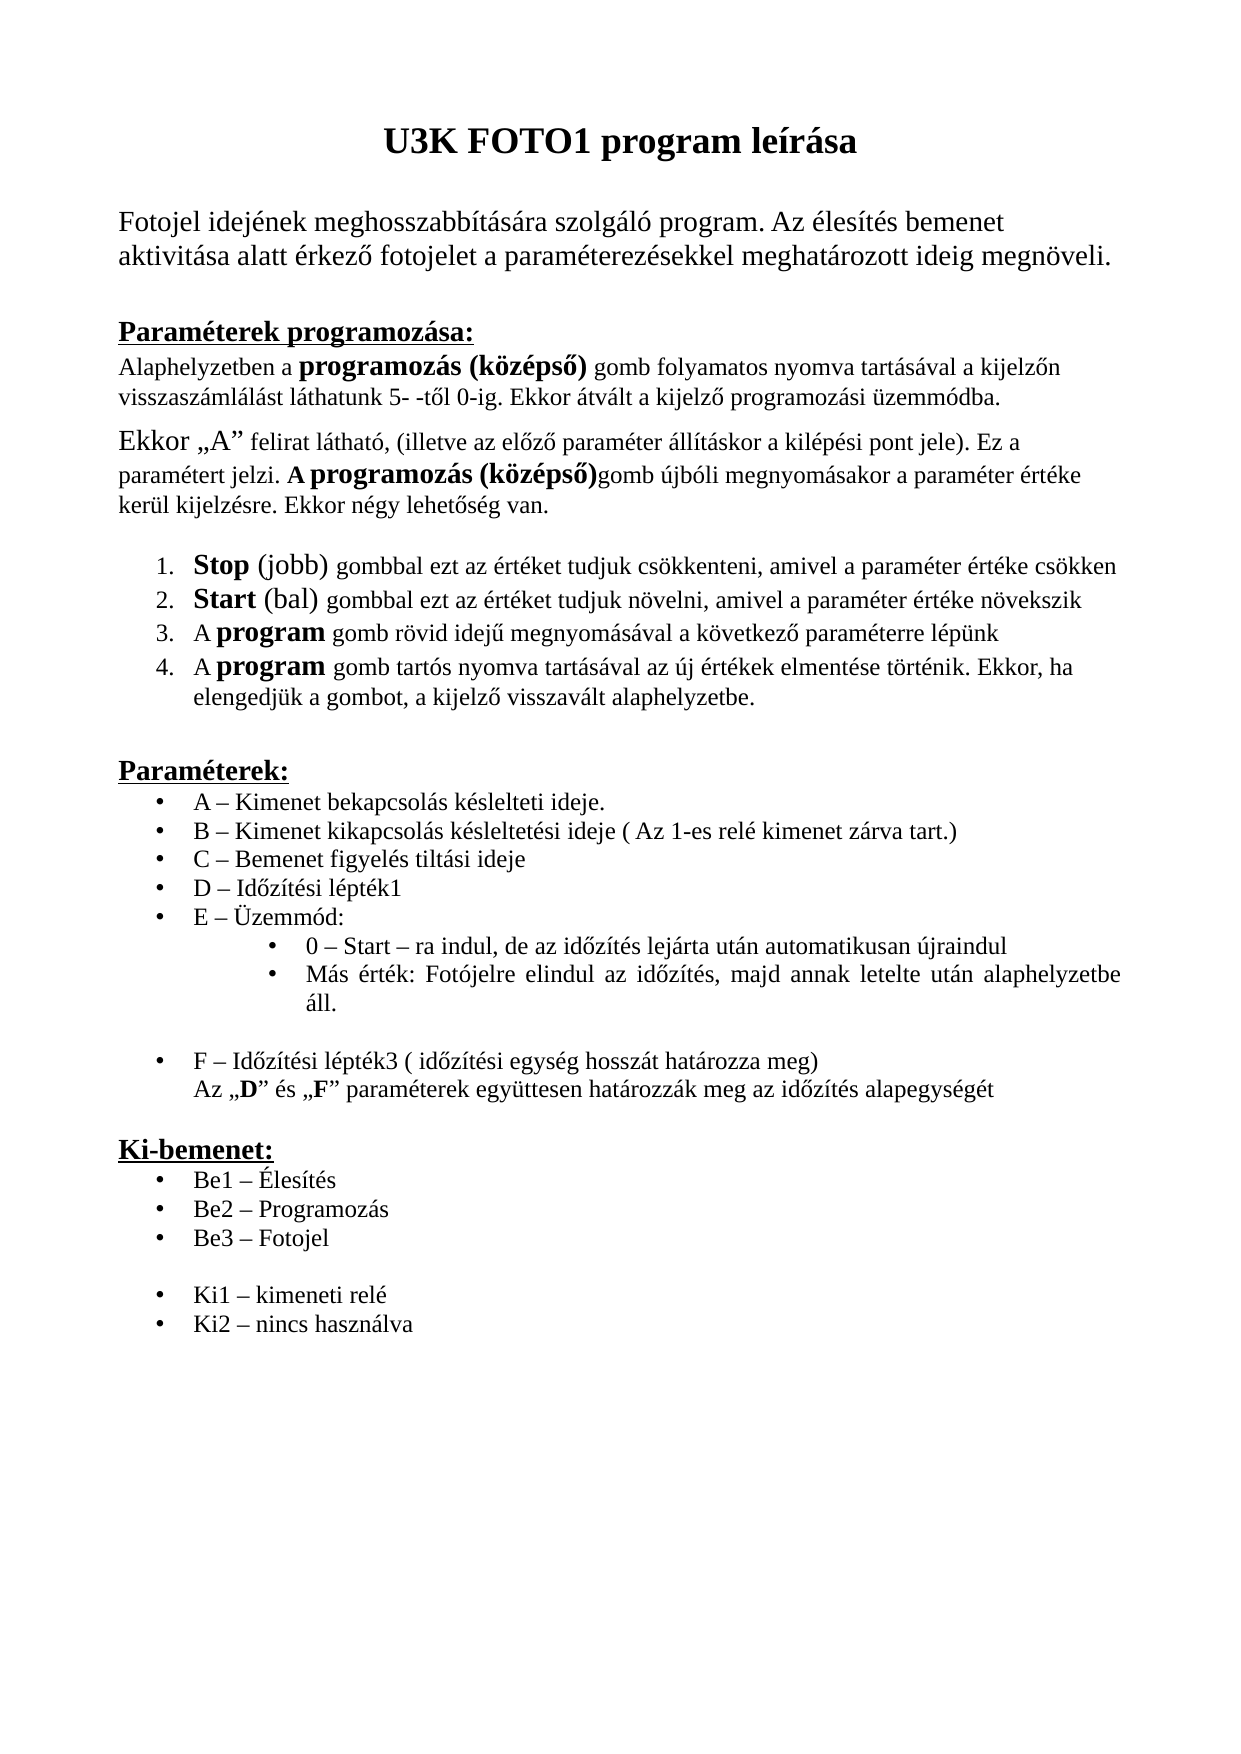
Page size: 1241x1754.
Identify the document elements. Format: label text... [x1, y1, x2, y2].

list A – Kimenet bekapcsolás késlelteti ideje. [156, 787, 1122, 816]
list B – Kimenet kikapcsolás késleltetési ideje ( Az 1-es relé kimenet zárva tart.) [156, 816, 1122, 844]
list Ki-bemenet: [117, 1132, 1122, 1166]
list 0 – Start – ra indul, de az időzítés lejárta után automatikusan újraindul [268, 931, 1122, 959]
list Be3 – Fotojel [156, 1223, 1122, 1252]
list Be1 – Élesítés [156, 1166, 1122, 1194]
text Paraméterek programozása: [118, 314, 1122, 348]
list A program gomb rövid idejű megnyomásával a következő paraméterre lépünk [156, 614, 1122, 648]
text U3K FOTO1 program leírása [118, 118, 1122, 161]
text Fotojel idejének meghosszabbítására szolgáló program. Az élesítés bemenet aktivitása alatt érkező fotojelet a paraméterezésekkel meghatározott ideig megnöveli. [118, 204, 1122, 271]
list Az „D” és „F” paraméterek együttesen határozzák meg az időzítés alapegységét [156, 1074, 1122, 1103]
list D – Időzítési lépték1 [156, 873, 1122, 902]
list E – Üzemmód: [156, 902, 1122, 931]
list Start (bal) gombbal ezt az értéket tudjuk növelni, amivel a paraméter értéke növekszik [156, 581, 1122, 614]
list Ki1 – kimeneti relé [156, 1281, 1122, 1309]
text Paraméterek: [118, 753, 1122, 787]
list Stop (jobb) gombbal ezt az értéket tudjuk csökkenteni, amivel a paraméter értéke csökken [156, 547, 1122, 581]
list C – Bemenet figyelés tiltási ideje [156, 844, 1122, 873]
list A program gomb tartós nyomva tartásával az új értékek elmentése történik. Ekkor, ha elengedjük a gombot, a kijelző visszavált alaphelyzetbe. [156, 648, 1122, 710]
list Be2 – Programozás [156, 1194, 1122, 1223]
list Más érték: Fotójelre elindul az időzítés, majd annak letelte után alaphelyzetbe áll. [268, 959, 1122, 1017]
list Ki2 – nincs használva [156, 1309, 1122, 1338]
text Alaphelyzetben a programozás (középső) gomb folyamatos nyomva tartásával a kijelzőn visszaszámlálást láthatunk 5- -től 0-ig. Ekkor átvált a kijelző programozási üzemmódba. [118, 348, 1122, 410]
text Ekkor „A” felirat látható, (illetve az előző paraméter állításkor a kilépési pont jele). Ez a paramétert jelzi. A programozás (középső)gomb újbóli megnyomásakor a paraméter értéke kerül kijelzésre. Ekkor négy lehetőség van. [118, 423, 1122, 519]
list F – Időzítési lépték3 ( időzítési egység hosszát határozza meg) [156, 1046, 1122, 1074]
